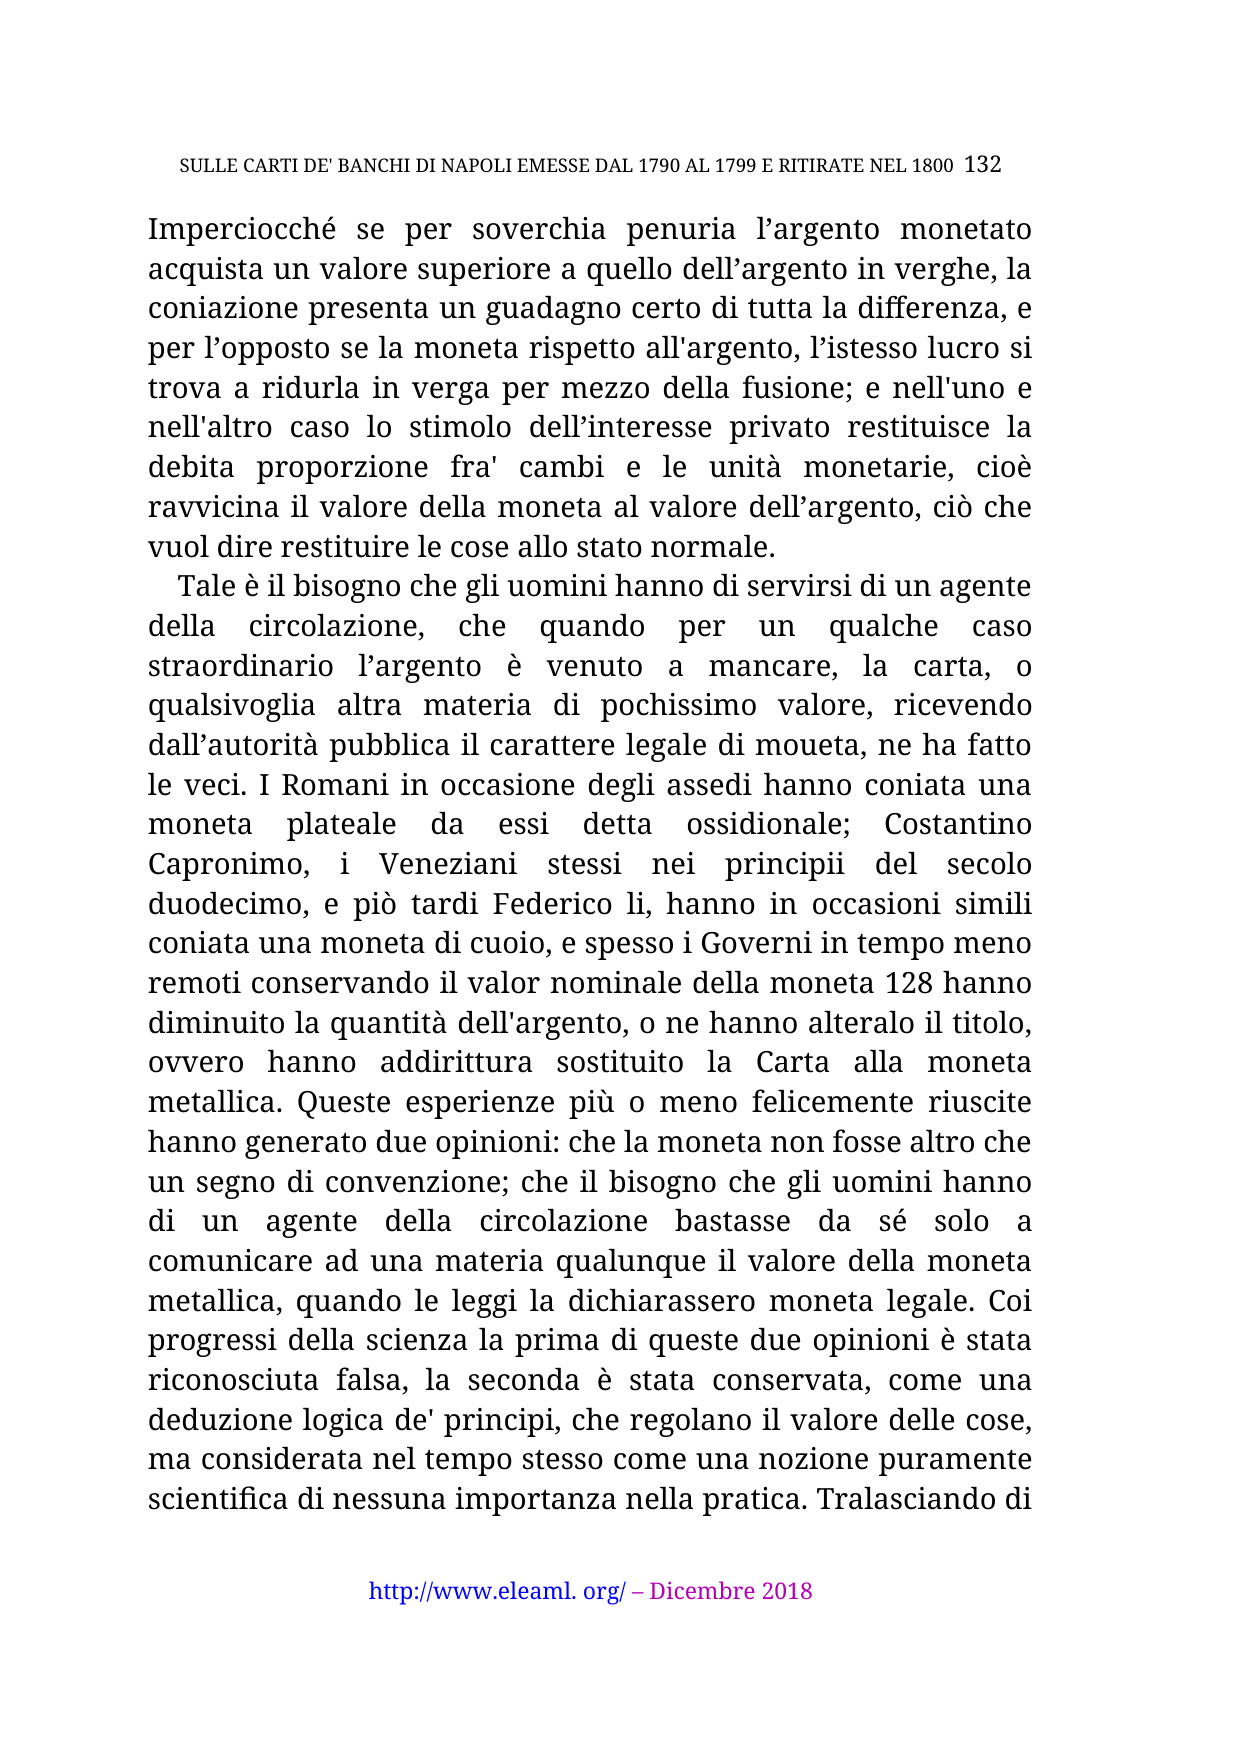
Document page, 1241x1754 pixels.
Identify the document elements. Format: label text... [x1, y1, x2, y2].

text Imperciocché se per soverchia penuria l’argento monetato acquista un valore superiore a quello dell’argento in verghe, la coniazione presenta un guadagno certo di tutta la differenza, e per l’opposto se la moneta rispetto all'argento, l’istesso lucro si trova a ridurla in verga per mezzo della fusione; e nell'uno e nell'altro caso lo stimolo dell’interesse privato restituisce la debita proporzione fra' cambi e le unità monetarie, cioè ravvicina il valore della moneta al valore dell’argento, ciò che vuol dire restituire le cose allo stato normale. [148, 208, 1033, 566]
text Tale è il bisogno che gli uomini hanno di servirsi di un agente della circolazione, che quando per un qualche caso straordinario l’argento è venuto a mancare, la carta, o qualsivoglia altra materia di pochissimo valore, ricevendo dall’autorità pubblica il carattere legale di moueta, ne ha fatto le veci. I Romani in occasione degli assedi hanno coniata una moneta plateale da essi detta ossidionale; Costantino Capronimo, i Veneziani stessi nei principii del secolo duodecimo, e piò tardi Federico li, hanno in occasioni simili coniata una moneta di cuoio, e spesso i Governi in tempo meno remoti conservando il valor nominale della moneta 128 hanno diminuito la quantità dell'argento, o ne hanno alteralo il titolo, ovvero hanno addirittura sostituito la Carta alla moneta metallica. Queste esperienze più o meno felicemente riuscite hanno generato due opinioni: che la moneta non fosse altro che un segno di convenzione; che il bisogno che gli uomini hanno di un agente della circolazione bastasse da sé solo a comunicare ad una materia qualunque il valore della moneta metallica, quando le leggi la dichiarassero moneta legale. Coi progressi della scienza la prima di queste due opinioni è stata riconosciuta falsa, la seconda è stata conservata, come una deduzione logica de' principi, che regolano il valore delle cose, ma considerata nel tempo stesso come una nozione puramente scientifica di nessuna importanza nella pratica. Tralasciando di [148, 566, 1033, 1518]
